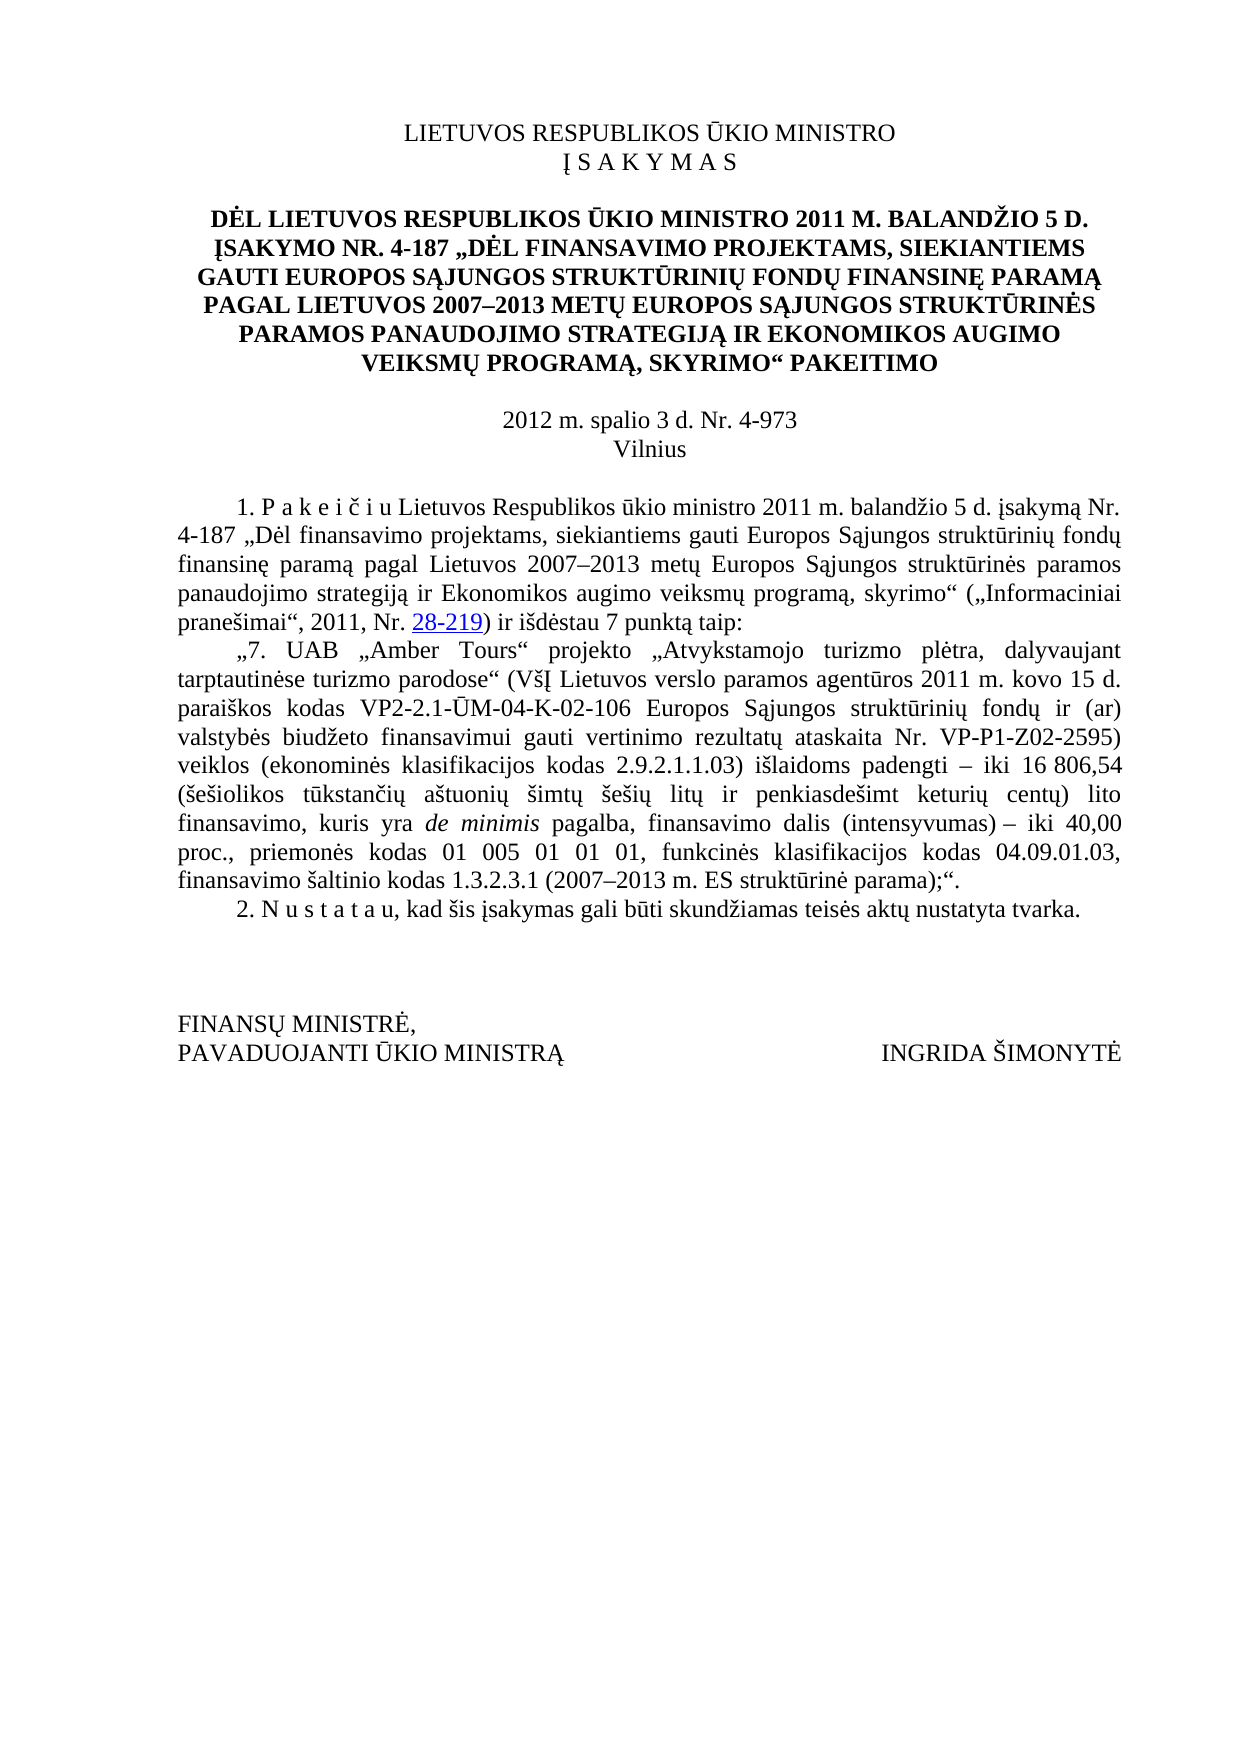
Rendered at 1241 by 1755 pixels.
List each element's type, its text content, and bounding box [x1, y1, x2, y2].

text Į S A K Y M A S [177, 147, 1122, 176]
text 2. N u s t a t a u, kad šis įsakymas gali būti skundžiamas teisės aktų nustatyta tvarka. [177, 894, 1122, 923]
text LIETUVOS RESPUBLIKOS ŪKIO MINISTRO [177, 118, 1122, 147]
text 2012 m. spalio 3 d. Nr. 4-973 [177, 406, 1122, 434]
text pavaduojanti ūkio ministrą Ingrida Šimonytė [177, 1038, 1122, 1067]
text DĖL LIETUVOS RESPUBLIKOS ūkio ministro 2011 m. balandžio 5 d. įsakymo nr. 4-187 „dėl finansavimo projektams, siekiantiems gauti europos sąjungos struktūrinių fondų finansinę paramą PAGAL LIETUVOS 2007–2013 METŲ eUROPOS SĄJUNGOS STRUKTŪRINĖS PARAMOS PANAUDOJIMO STRATEGIJĄ IR EKONOMIKOS AUGIMO VEIKSMŲ PROGRAMĄ, SKYRIMO“ Pakeitimo [177, 204, 1122, 377]
text Finansų ministrė, [177, 1009, 1122, 1038]
text „7. UAB „Amber Tours“ projekto „Atvykstamojo turizmo plėtra, dalyvaujant tarptautinėse turizmo parodose“ (VšĮ Lietuvos verslo paramos agentūros 2011 m. kovo 15 d. paraiškos kodas VP2-2.1-ŪM-04-K-02-106 Europos Sąjungos struktūrinių fondų ir (ar) valstybės biudžeto finansavimui gauti vertinimo rezultatų ataskaita Nr. VP-P1-Z02-2595) veiklos (ekonominės klasifikacijos kodas 2.9.2.1.1.03) išlaidoms padengti – iki 16 806,54 (šešiolikos tūkstančių aštuonių šimtų šešių litų ir penkiasdešimt keturių centų) lito finansavimo, kuris yra de minimis pagalba, finansavimo dalis (intensyvumas) – iki 40,00 proc., priemonės kodas 01 005 01 01 01, funkcinės klasifikacijos kodas 04.09.01.03, finansavimo šaltinio kodas 1.3.2.3.1 (2007–2013 m. ES struktūrinė parama);“. [177, 636, 1122, 894]
text 1. P a k e i č i u Lietuvos Respublikos ūkio ministro 2011 m. balandžio 5 d. įsakymą Nr. 4-187 „Dėl finansavimo projektams, siekiantiems gauti Europos Sąjungos struktūrinių fondų finansinę paramą pagal Lietuvos 2007–2013 metų Europos Sąjungos struktūrinės paramos panaudojimo strategiją ir Ekonomikos augimo veiksmų programą, skyrimo“ („Informaciniai pranešimai“, 2011, Nr. 28-219) ir išdėstau 7 punktą taip: [177, 492, 1122, 636]
text Vilnius [177, 434, 1122, 463]
